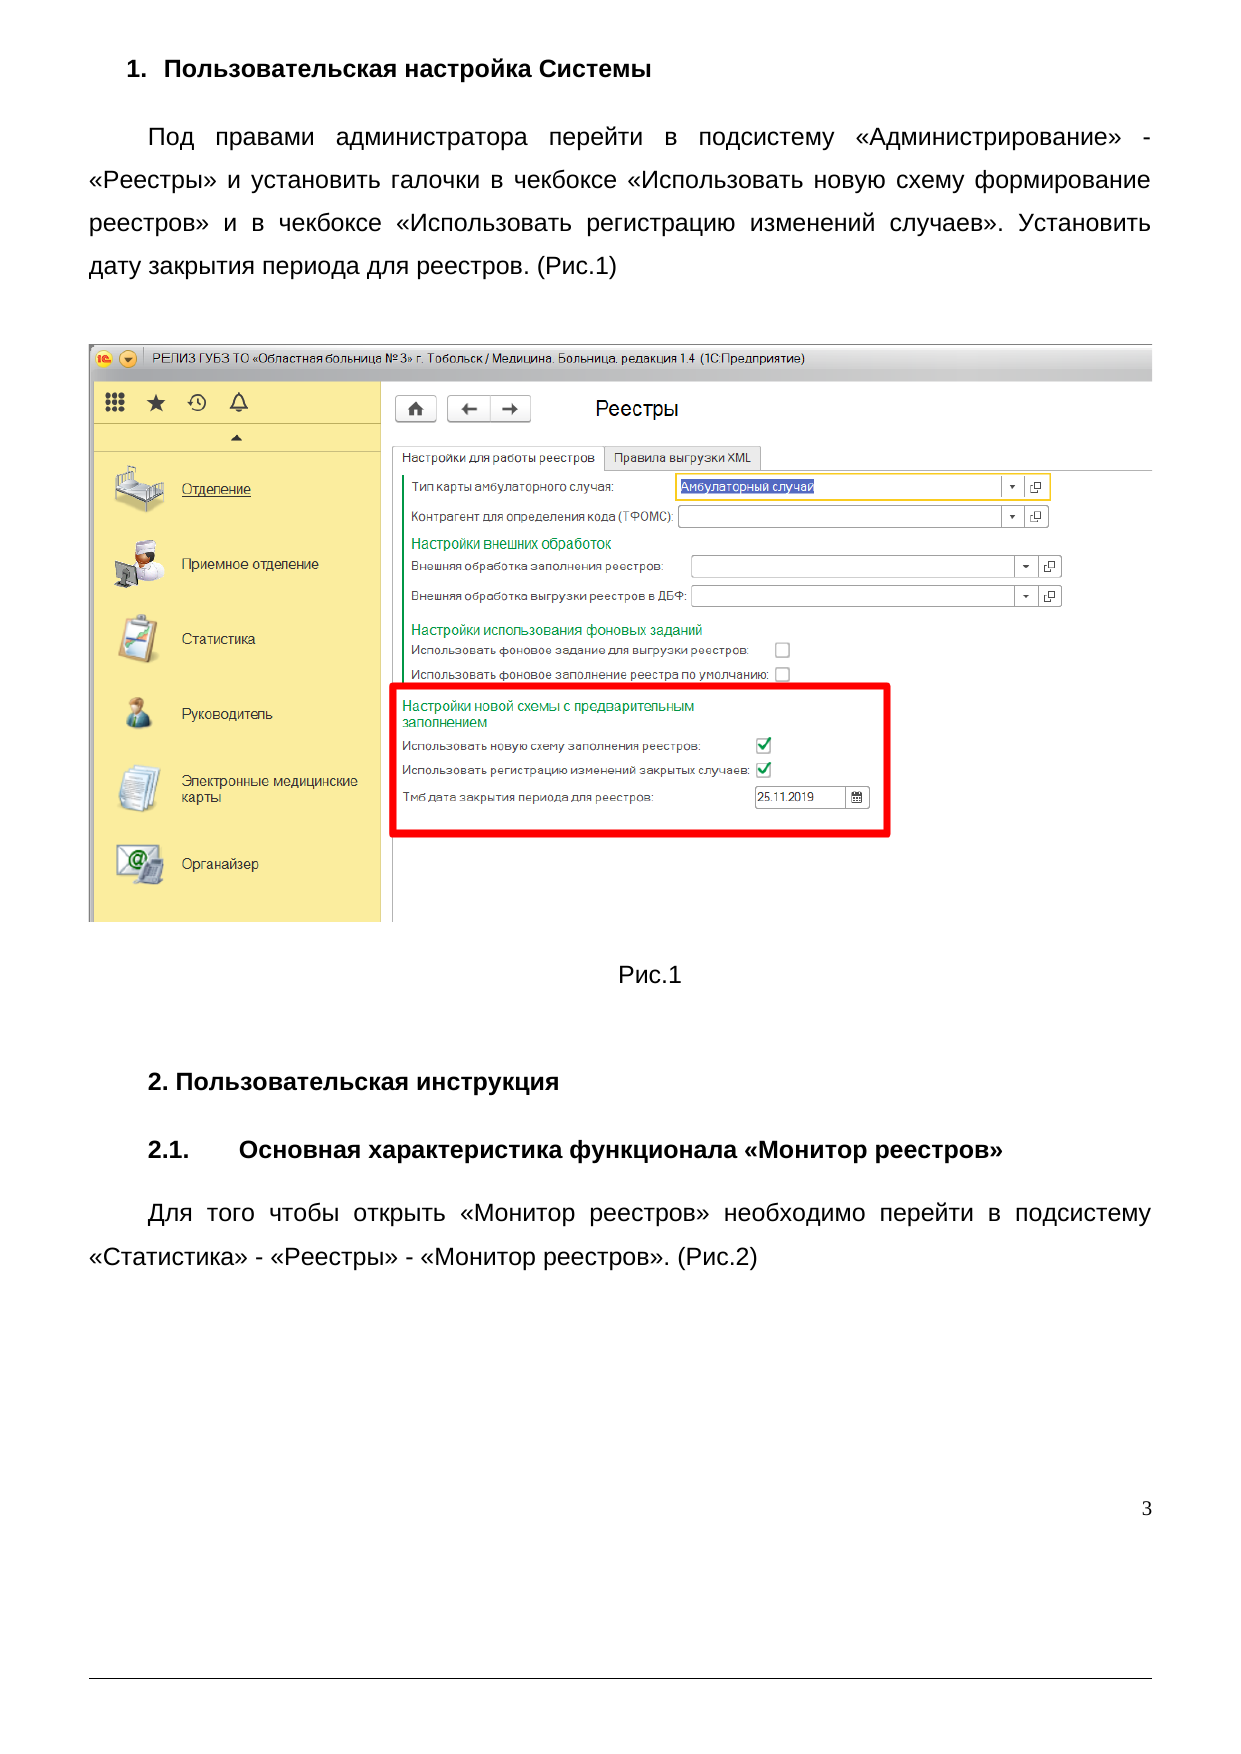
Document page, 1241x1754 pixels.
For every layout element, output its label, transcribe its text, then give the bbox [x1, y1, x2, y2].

text Под правами администратора перейти в подсистему «Администрирование» - «Реестры» и установить галочки в чекбоксе «Использовать новую схему формирование реестров» и в чекбоксе «Использовать регистрацию изменений случаев». Установить дату закрытия периода для реестров. (Рис.1) [89, 122, 1152, 280]
subtitle 2. Пользовательская инструкция [89, 1067, 1152, 1096]
list Пользовательская настройка Системы [126, 54, 1152, 83]
text Для того чтобы открыть «Монитор реестров» необходимо перейти в подсистему «Статистика» - «Реестры» - «Монитор реестров». (Рис.2) [89, 1198, 1152, 1270]
text Рис.1 [89, 960, 1152, 988]
list Основная характеристика функционала «Монитор реестров» [89, 1135, 1152, 1164]
